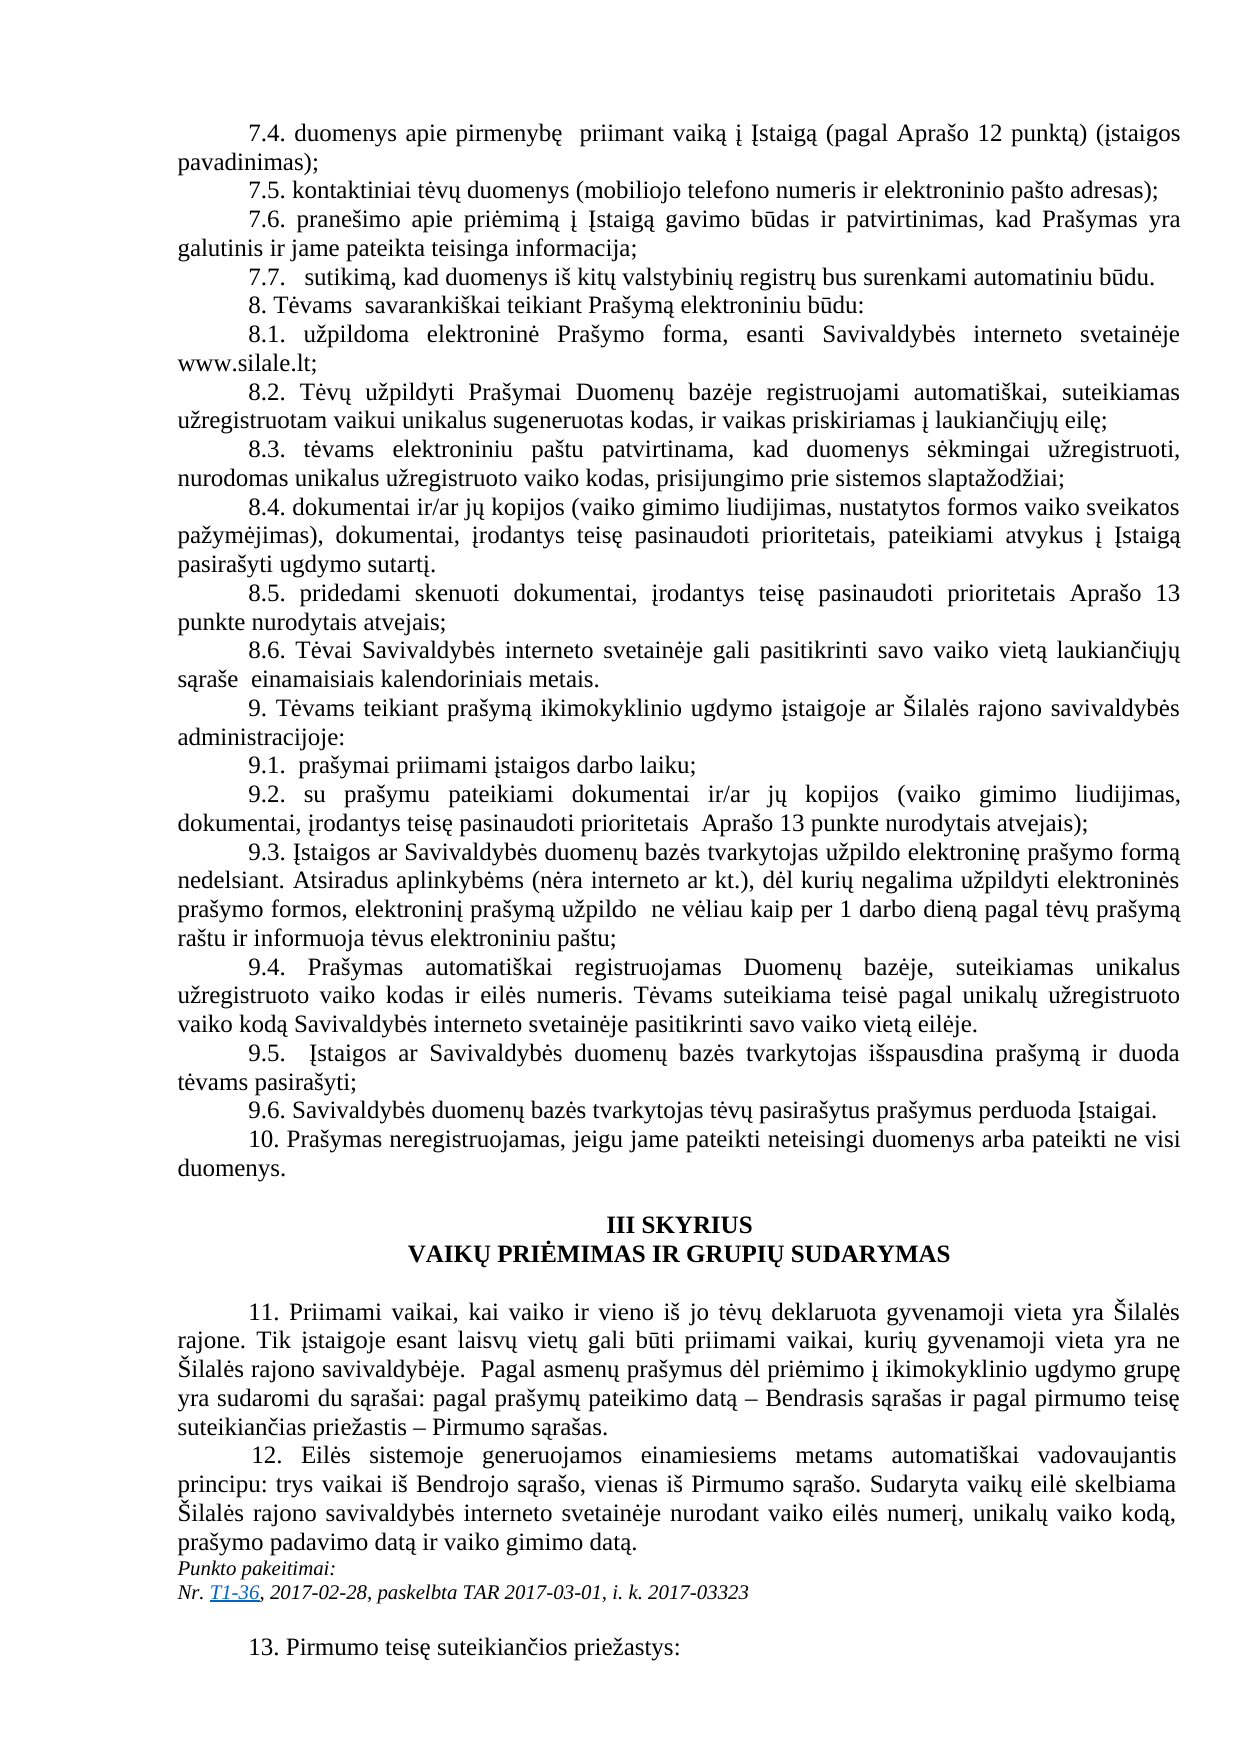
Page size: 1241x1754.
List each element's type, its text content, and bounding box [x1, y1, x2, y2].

text 9.6. Savivaldybės duomenų bazės tvarkytojas tėvų pasirašytus prašymus perduoda Įstaigai. [177, 1096, 1181, 1124]
text 8. Tėvams savarankiškai teikiant Prašymą elektroniniu būdu: [177, 291, 1181, 319]
text 8.4. dokumentai ir/ar jų kopijos (vaiko gimimo liudijimas, nustatytos formos vaiko sveikatos pažymėjimas), dokumentai, įrodantys teisę pasinaudoti prioritetais, pateikiami atvykus į Įstaigą pasirašyti ugdymo sutartį. [177, 492, 1181, 578]
text 8.1. užpildoma elektroninė Prašymo forma, esanti Savivaldybės interneto svetainėje www.silale.lt; [177, 319, 1181, 377]
text 7.6. pranešimo apie priėmimą į Įstaigą gavimo būdas ir patvirtinimas, kad Prašymas yra galutinis ir jame pateikta teisinga informacija; [177, 204, 1181, 262]
text 9.1. prašymai priimami įstaigos darbo laiku; [177, 751, 1181, 779]
text 7.7. sutikimą, kad duomenys iš kitų valstybinių registrų bus surenkami automatiniu būdu. [177, 262, 1181, 291]
text Punkto pakeitimai: [177, 1556, 1181, 1580]
text 9.5. Įstaigos ar Savivaldybės duomenų bazės tvarkytojas išspausdina prašymą ir duoda tėvams pasirašyti; [177, 1038, 1181, 1096]
text 9.2. su prašymu pateikiami dokumentai ir/ar jų kopijos (vaiko gimimo liudijimas, dokumentai, įrodantys teisę pasinaudoti prioritetais Aprašo 13 punkte nurodytais atvejais); [177, 779, 1181, 837]
text III SKYRIUS [177, 1211, 1181, 1239]
text VAIKŲ PRIĖMIMAS IR GRUPIŲ SUDARYMAS [177, 1239, 1181, 1268]
text 9.4. Prašymas automatiškai registruojamas Duomenų bazėje, suteikiamas unikalus užregistruoto vaiko kodas ir eilės numeris. Tėvams suteikiama teisė pagal unikalų užregistruoto vaiko kodą Savivaldybės interneto svetainėje pasitikrinti savo vaiko vietą eilėje. [177, 952, 1181, 1038]
text 7.5. kontaktiniai tėvų duomenys (mobiliojo telefono numeris ir elektroninio pašto adresas); [177, 176, 1181, 204]
text 12. Eilės sistemoje generuojamos einamiesiems metams automatiškai vadovaujantis principu: trys vaikai iš Bendrojo sąrašo, vienas iš Pirmumo sąrašo. Sudaryta vaikų eilė skelbiama Šilalės rajono savivaldybės interneto svetainėje nurodant vaiko eilės numerį, unikalų vaiko kodą, prašymo padavimo datą ir vaiko gimimo datą. [177, 1441, 1177, 1556]
text 9.3. Įstaigos ar Savivaldybės duomenų bazės tvarkytojas užpildo elektroninę prašymo formą nedelsiant. Atsiradus aplinkybėms (nėra interneto ar kt.), dėl kurių negalima užpildyti elektroninės prašymo formos, elektroninį prašymą užpildo ne vėliau kaip per 1 darbo dieną pagal tėvų prašymą raštu ir informuoja tėvus elektroniniu paštu; [177, 837, 1181, 952]
text 13. Pirmumo teisę suteikiančios priežastys: [177, 1632, 1181, 1661]
text 9. Tėvams teikiant prašymą ikimokyklinio ugdymo įstaigoje ar Šilalės rajono savivaldybės administracijoje: [177, 693, 1181, 751]
text 8.6. Tėvai Savivaldybės interneto svetainėje gali pasitikrinti savo vaiko vietą laukiančiųjų sąraše einamaisiais kalendoriniais metais. [177, 636, 1181, 693]
text 7.4. duomenys apie pirmenybę priimant vaiką į Įstaigą (pagal Aprašo 12 punktą) (įstaigos pavadinimas); [177, 118, 1181, 176]
text Nr. T1-36, 2017-02-28, paskelbta TAR 2017-03-01, i. k. 2017-03323 [177, 1580, 1181, 1604]
text 8.5. pridedami skenuoti dokumentai, įrodantys teisę pasinaudoti prioritetais Aprašo 13 punkte nurodytais atvejais; [177, 578, 1181, 636]
text 8.2. Tėvų užpildyti Prašymai Duomenų bazėje registruojami automatiškai, suteikiamas užregistruotam vaikui unikalus sugeneruotas kodas, ir vaikas priskiriamas į laukiančiųjų eilę; [177, 377, 1181, 434]
text 10. Prašymas neregistruojamas, jeigu jame pateikti neteisingi duomenys arba pateikti ne visi duomenys. [177, 1124, 1181, 1182]
text 8.3. tėvams elektroniniu paštu patvirtinama, kad duomenys sėkmingai užregistruoti, nurodomas unikalus užregistruoto vaiko kodas, prisijungimo prie sistemos slaptažodžiai; [177, 434, 1181, 492]
text 11. Priimami vaikai, kai vaiko ir vieno iš jo tėvų deklaruota gyvenamoji vieta yra Šilalės rajone. Tik įstaigoje esant laisvų vietų gali būti priimami vaikai, kurių gyvenamoji vieta yra ne Šilalės rajono savivaldybėje. Pagal asmenų prašymus dėl priėmimo į ikimokyklinio ugdymo grupę yra sudaromi du sąrašai: pagal prašymų pateikimo datą – Bendrasis sąrašas ir pagal pirmumo teisę suteikiančias priežastis – Pirmumo sąrašas. [177, 1297, 1181, 1441]
